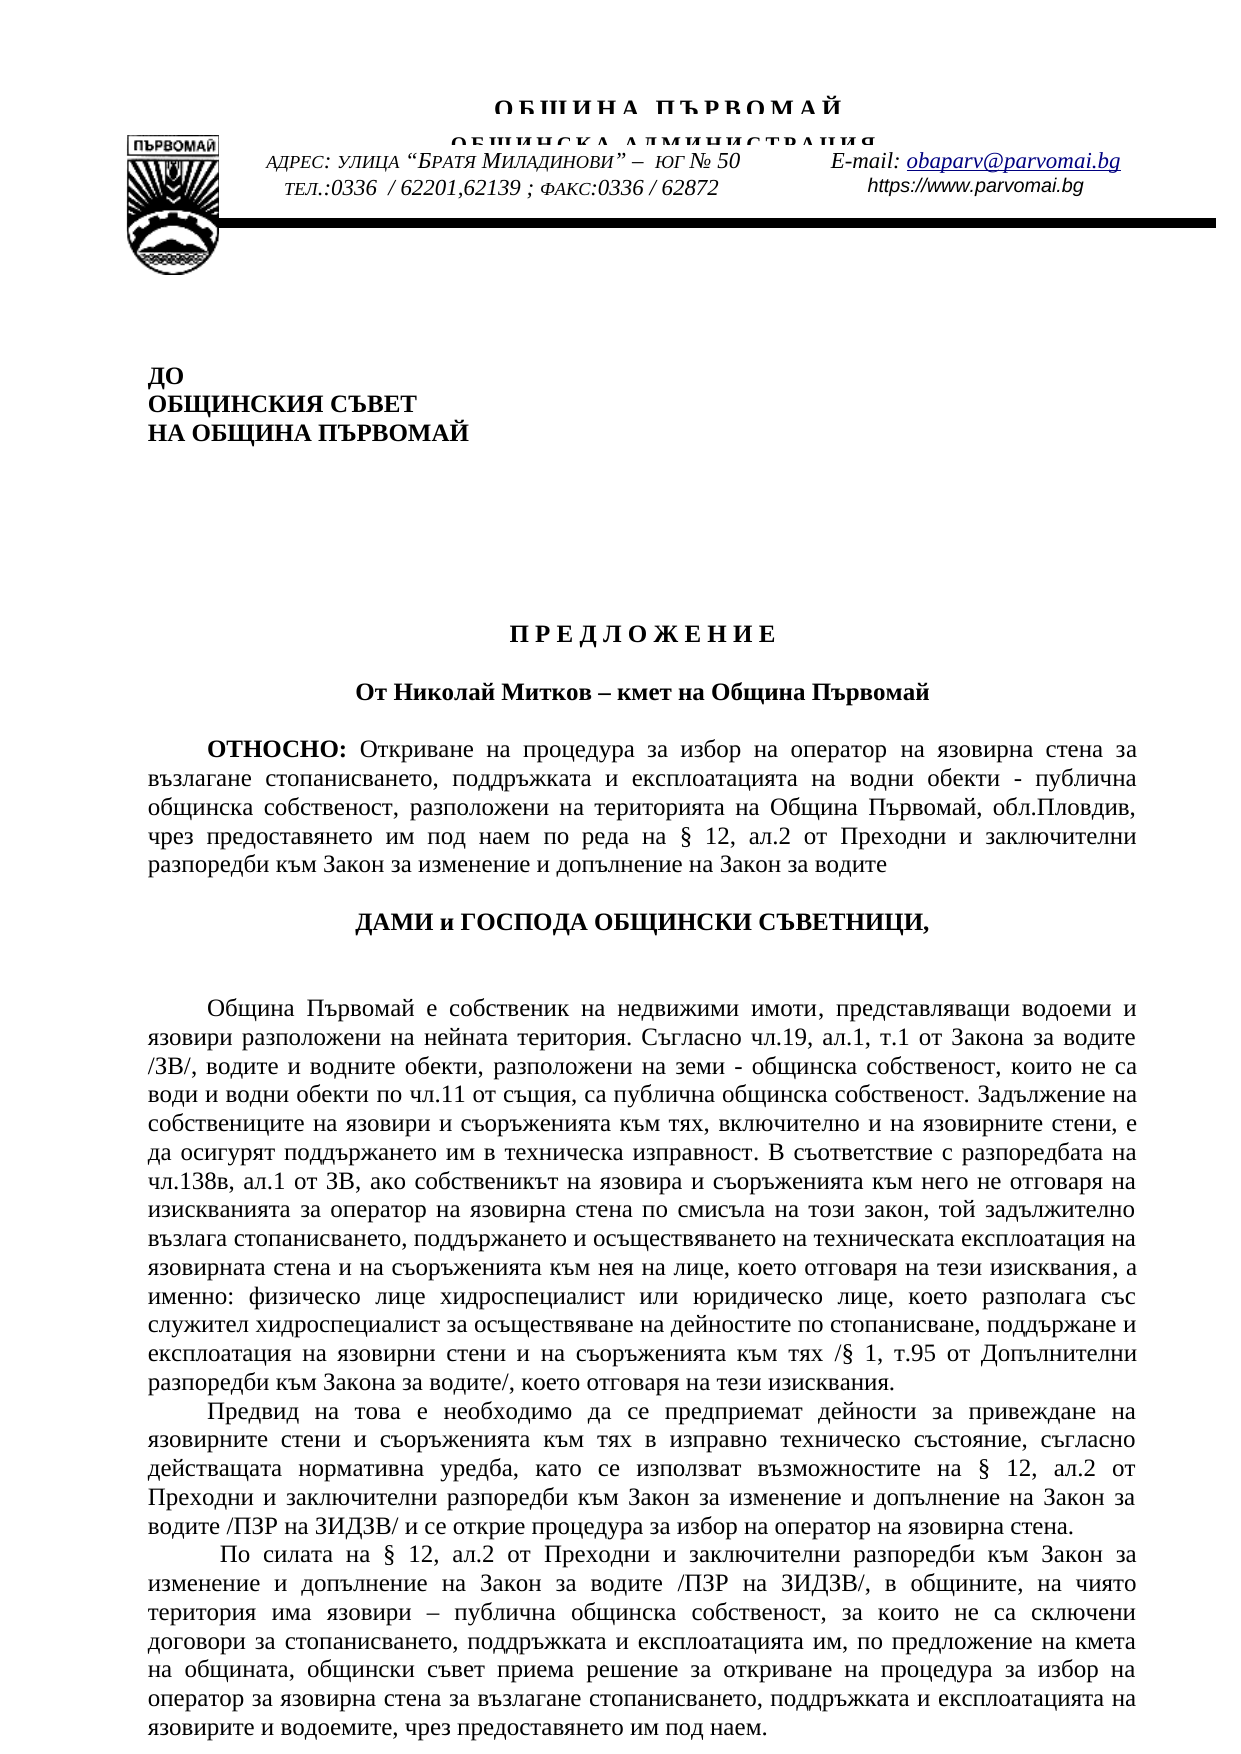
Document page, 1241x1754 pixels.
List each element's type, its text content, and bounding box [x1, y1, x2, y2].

text ДАМИ и ГОСПОДА ОБЩИНСКИ СЪВЕТНИЦИ, [148, 907, 1137, 936]
text По силата на § 12, ал.2 от Преходни и заключителни разпоредби към Закон за изменение и допълнение на Закон за водите /ПЗР на ЗИДЗВ/, в общините, на чиято територия има язовири – публична общинска собственост, за които не са сключени договори за стопанисването, поддръжката и експлоатацията им, по предложение на кмета на общината, общински съвет приема решение за откриване на процедура за избор на оператор за язовирна стена за възлагане стопанисването, поддръжката и експлоатацията на язовирите и водоемите, чрез предоставянето им под наем. [148, 1539, 1137, 1741]
text ОБЩИНСКИЯ СЪВЕТ [148, 389, 1137, 418]
text От Николай Митков – кмет на Община Първомай [148, 677, 1137, 706]
text НА ОБЩИНА ПЪРВОМАЙ [148, 418, 1137, 447]
text Предвид на това е необходимо да се предприемат дейности за привеждане на язовирните стени и съоръженията към тях в изправно техническо състояние, съгласно действащата нормативна уредба, като се използват възможностите на § 12, ал.2 от Преходни и заключителни разпоредби към Закон за изменение и допълнение на Закон за водите /ПЗР на ЗИДЗВ/ и се открие процедура за избор на оператор на язовирна стена. [148, 1396, 1137, 1539]
text П Р Е Д Л О Ж Е Н И Е [148, 619, 1137, 648]
text ОТНОСНО: Откриване на процедура за избор на оператор на язовирна стена за възлагане стопанисването, поддръжката и експлоатацията на водни обeкти - публична общинска собственост, разположени на територията на Община Първомай, обл.Пловдив, чрез предоставянето им под наем по реда на § 12, ал.2 от Преходни и заключителни разпоредби към Закон за изменение и допълнение на Закон за водите [148, 734, 1137, 878]
text ДО [148, 361, 1137, 389]
text Община Първомай е собственик на недвижими имоти, представляващи водоеми и язовири разположени на нейната територия. Съгласно чл.19, ал.1, т.1 от Закона за водите /ЗВ/, водите и водните обекти, разположени на земи - общинска собственост, които не са води и водни обекти по чл.11 от същия, са публична общинска собственост. Задължение на собствениците на язовири и съоръженията към тях, включително и на язовирните стени, е да осигурят поддържането им в техническа изправност. В съответствие с разпоредбата на чл.138в, ал.1 от ЗВ, ако собственикът на язовира и съоръженията към него не отговаря на изискванията за оператор на язовирна стена по смисъла на този закон, той задължително възлага стопанисването, поддържането и осъществяването на техническата експлоатация на язовирната стена и на съоръженията към нея на лице, което отговаря на тези изисквания, а именно: физическо лице хидроспециалист или юридическо лице, което разполага със служител хидроспециалист за осъществяване на дейностите по стопанисване, поддържане и експлоатация на язовирни стени и на съоръженията към тях /§ 1, т.95 от Допълнителни разпоредби към Закона за водите/, което отговаря на тези изисквания. [148, 993, 1137, 1396]
